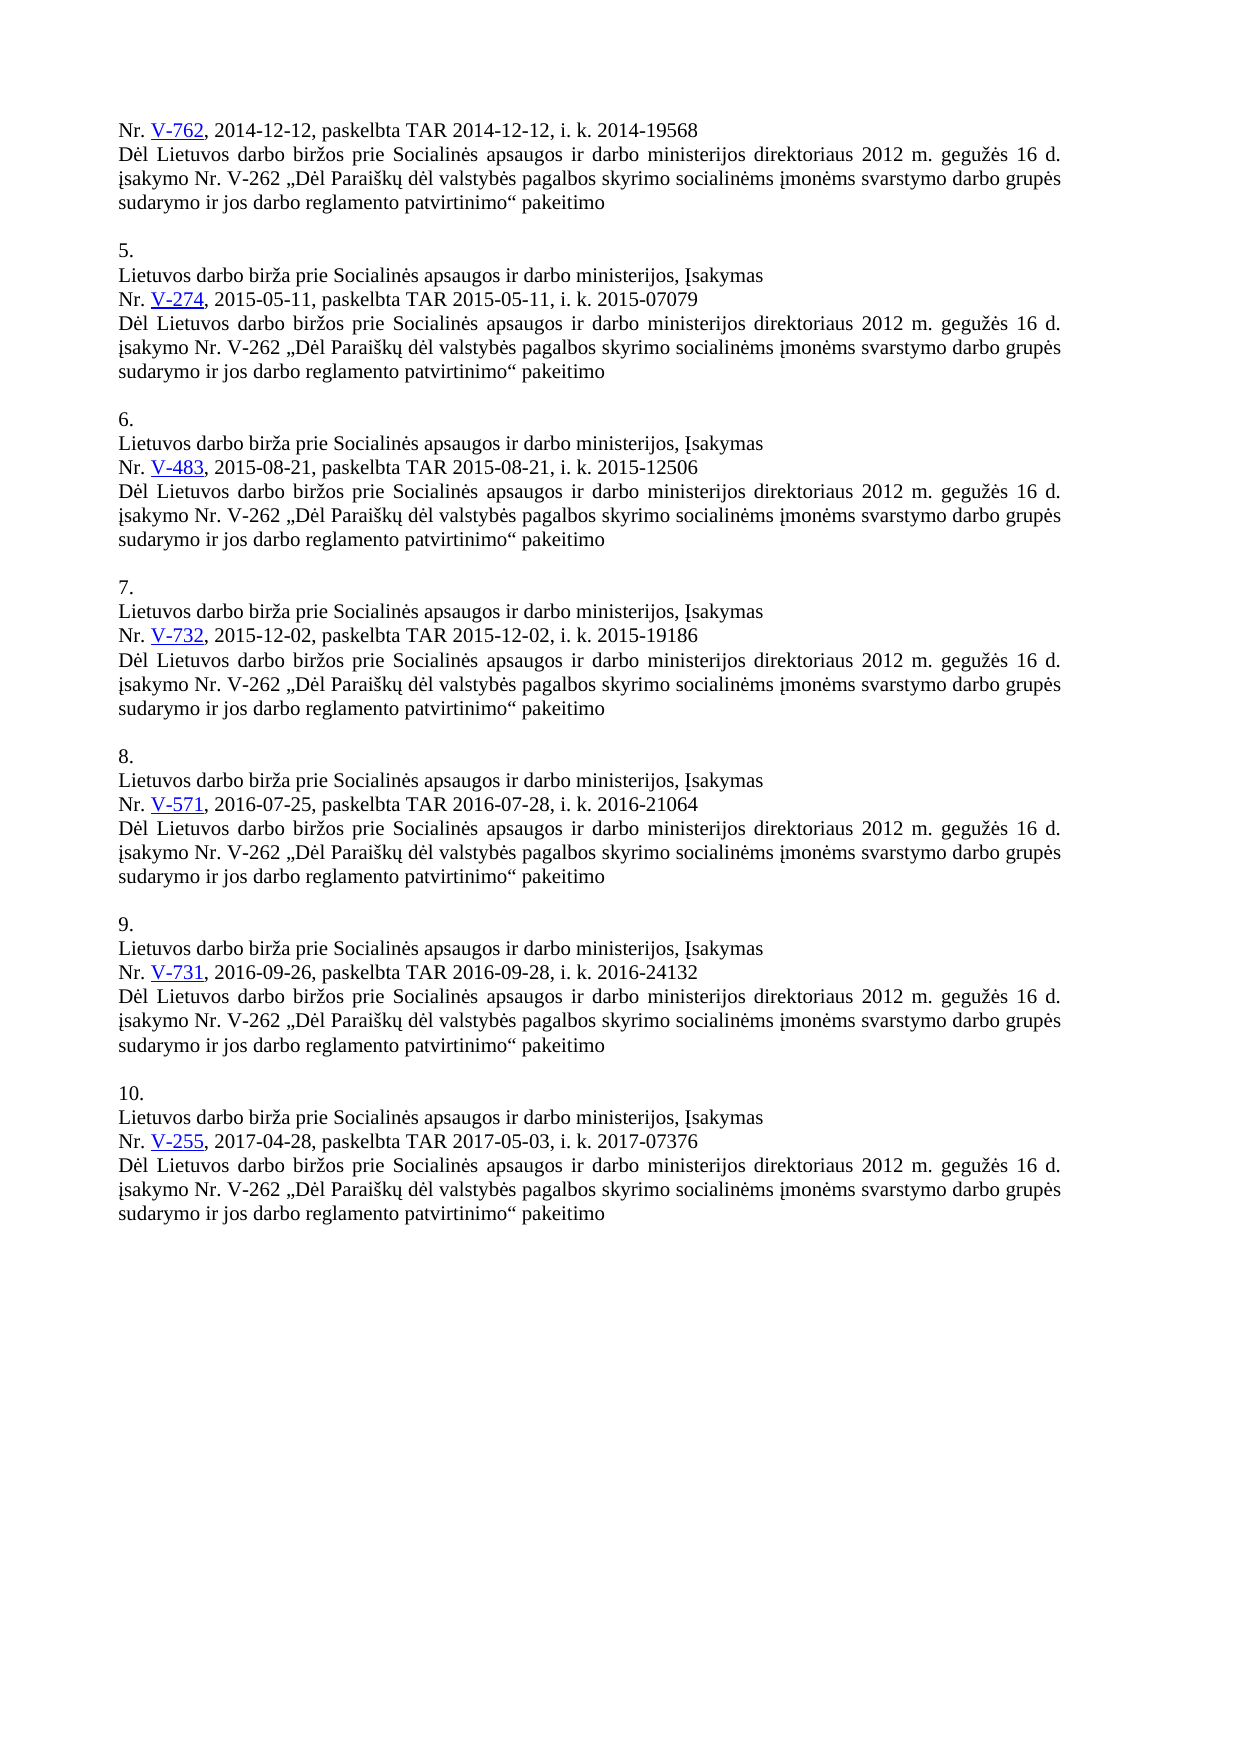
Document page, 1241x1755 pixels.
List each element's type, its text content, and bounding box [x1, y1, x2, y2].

text Lietuvos darbo birža prie Socialinės apsaugos ir darbo ministerijos, Įsakymas [118, 1105, 1063, 1129]
text 10. [118, 1081, 1063, 1105]
text Dėl Lietuvos darbo biržos prie Socialinės apsaugos ir darbo ministerijos direktoriaus 2012 m. gegužės 16 d. įsakymo Nr. V-262 „Dėl Paraiškų dėl valstybės pagalbos skyrimo socialinėms įmonėms svarstymo darbo grupės sudarymo ir jos darbo reglamento patvirtinimo“ pakeitimo [118, 816, 1063, 888]
text Lietuvos darbo birža prie Socialinės apsaugos ir darbo ministerijos, Įsakymas [118, 262, 1063, 287]
text Nr. V-483, 2015-08-21, paskelbta TAR 2015-08-21, i. k. 2015-12506 [118, 455, 1063, 479]
text Dėl Lietuvos darbo biržos prie Socialinės apsaugos ir darbo ministerijos direktoriaus 2012 m. gegužės 16 d. įsakymo Nr. V-262 „Dėl Paraiškų dėl valstybės pagalbos skyrimo socialinėms įmonėms svarstymo darbo grupės sudarymo ir jos darbo reglamento patvirtinimo“ pakeitimo [118, 984, 1063, 1057]
text Dėl Lietuvos darbo biržos prie Socialinės apsaugos ir darbo ministerijos direktoriaus 2012 m. gegužės 16 d. įsakymo Nr. V-262 „Dėl Paraiškų dėl valstybės pagalbos skyrimo socialinėms įmonėms svarstymo darbo grupės sudarymo ir jos darbo reglamento patvirtinimo“ pakeitimo [118, 479, 1063, 551]
text 5. [118, 238, 1063, 262]
text Nr. V-255, 2017-04-28, paskelbta TAR 2017-05-03, i. k. 2017-07376 [118, 1129, 1063, 1153]
text 7. [118, 575, 1063, 599]
text Dėl Lietuvos darbo biržos prie Socialinės apsaugos ir darbo ministerijos direktoriaus 2012 m. gegužės 16 d. įsakymo Nr. V-262 „Dėl Paraiškų dėl valstybės pagalbos skyrimo socialinėms įmonėms svarstymo darbo grupės sudarymo ir jos darbo reglamento patvirtinimo“ pakeitimo [118, 142, 1063, 214]
text Nr. V-731, 2016-09-26, paskelbta TAR 2016-09-28, i. k. 2016-24132 [118, 960, 1063, 984]
text Nr. V-762, 2014-12-12, paskelbta TAR 2014-12-12, i. k. 2014-19568 [118, 118, 1063, 142]
text Lietuvos darbo birža prie Socialinės apsaugos ir darbo ministerijos, Įsakymas [118, 431, 1063, 455]
text Lietuvos darbo birža prie Socialinės apsaugos ir darbo ministerijos, Įsakymas [118, 936, 1063, 960]
text Lietuvos darbo birža prie Socialinės apsaugos ir darbo ministerijos, Įsakymas [118, 599, 1063, 623]
text Nr. V-274, 2015-05-11, paskelbta TAR 2015-05-11, i. k. 2015-07079 [118, 287, 1063, 311]
text Nr. V-571, 2016-07-25, paskelbta TAR 2016-07-28, i. k. 2016-21064 [118, 792, 1063, 816]
text 9. [118, 912, 1063, 936]
text 6. [118, 407, 1063, 431]
text Nr. V-732, 2015-12-02, paskelbta TAR 2015-12-02, i. k. 2015-19186 [118, 623, 1063, 647]
text 8. [118, 744, 1063, 768]
text Dėl Lietuvos darbo biržos prie Socialinės apsaugos ir darbo ministerijos direktoriaus 2012 m. gegužės 16 d. įsakymo Nr. V-262 „Dėl Paraiškų dėl valstybės pagalbos skyrimo socialinėms įmonėms svarstymo darbo grupės sudarymo ir jos darbo reglamento patvirtinimo“ pakeitimo [118, 1153, 1063, 1225]
text Lietuvos darbo birža prie Socialinės apsaugos ir darbo ministerijos, Įsakymas [118, 768, 1063, 792]
text Dėl Lietuvos darbo biržos prie Socialinės apsaugos ir darbo ministerijos direktoriaus 2012 m. gegužės 16 d. įsakymo Nr. V-262 „Dėl Paraiškų dėl valstybės pagalbos skyrimo socialinėms įmonėms svarstymo darbo grupės sudarymo ir jos darbo reglamento patvirtinimo“ pakeitimo [118, 647, 1063, 720]
text Dėl Lietuvos darbo biržos prie Socialinės apsaugos ir darbo ministerijos direktoriaus 2012 m. gegužės 16 d. įsakymo Nr. V-262 „Dėl Paraiškų dėl valstybės pagalbos skyrimo socialinėms įmonėms svarstymo darbo grupės sudarymo ir jos darbo reglamento patvirtinimo“ pakeitimo [118, 311, 1063, 383]
